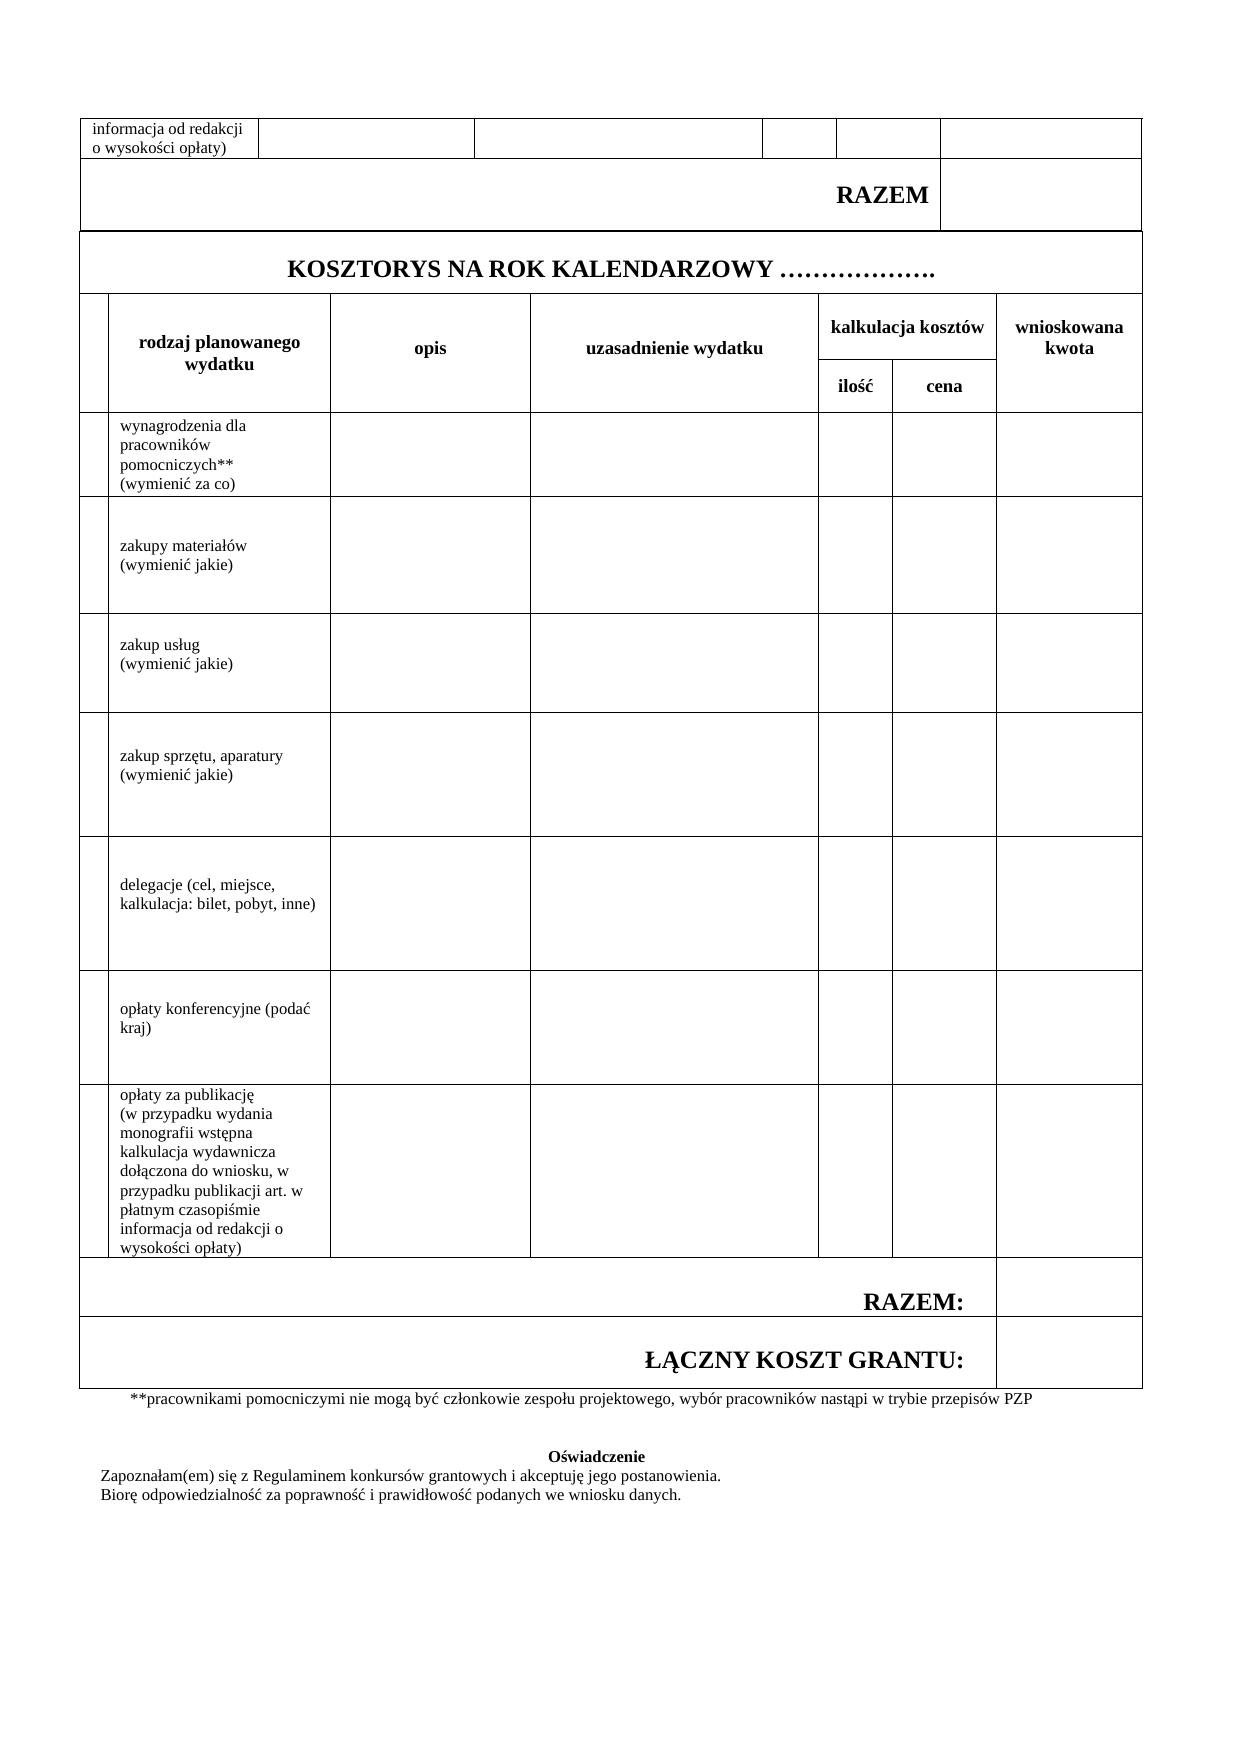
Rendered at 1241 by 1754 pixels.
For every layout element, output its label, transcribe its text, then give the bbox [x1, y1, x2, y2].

table_cell [80, 1085, 108, 1257]
table_cell [80, 413, 108, 496]
table_cell [997, 971, 1142, 1083]
table_cell [819, 497, 892, 613]
table_cell opłaty za publikację (w przypadku wydania monografii wstępna kalkulacja wydawnicza dołączona do wniosku, w przypadku publikacji art. w płatnym czasopiśmie informacja od redakcji o wysokości opłaty) [109, 1085, 330, 1257]
table_cell [763, 119, 836, 157]
table_cell [819, 971, 892, 1083]
table_cell [331, 1085, 530, 1257]
table_cell [893, 497, 996, 613]
table_cell [80, 713, 108, 836]
table_cell [997, 837, 1142, 970]
text Biorę odpowiedzialność za poprawność i prawidłowość podanych we wniosku danych. [100, 1485, 1093, 1504]
table_cell opłaty konferencyjne (podać kraj) [109, 971, 330, 1083]
list **pracownikami pomocniczymi nie mogą być członkowie zespołu projektowego, wybór pracowników nastąpi w trybie przepisów PZP [130, 1389, 1093, 1408]
table_cell [331, 837, 530, 970]
table_cell [80, 971, 108, 1083]
table_cell wnioskowana kwota [997, 294, 1142, 359]
table_cell zakup usług (wymienić jakie) [109, 614, 330, 712]
table_cell [893, 971, 996, 1083]
table_cell [819, 1085, 892, 1257]
text Oświadczenie [100, 1447, 1093, 1466]
table_cell [893, 614, 996, 712]
table_cell KOSZTORYS NA ROK KALENDARZOWY ………………. [80, 232, 1142, 293]
table_cell [331, 713, 530, 836]
table_cell [893, 837, 996, 970]
table_cell [893, 713, 996, 836]
table_cell [331, 971, 530, 1083]
table_cell zakup sprzętu, aparatury (wymienić jakie) [109, 713, 330, 836]
table_cell rodzaj planowanego wydatku [109, 294, 330, 412]
table_cell [331, 497, 530, 613]
table_cell ŁĄCZNY KOSZT GRANTU: [80, 1317, 996, 1388]
table_cell [837, 119, 940, 157]
table_cell wynagrodzenia dla pracowników pomocniczych** (wymienić za co) [109, 413, 330, 496]
table_cell [531, 713, 818, 836]
table_cell [997, 1085, 1142, 1257]
table_cell [893, 1085, 996, 1257]
table_cell [819, 713, 892, 836]
table_cell kalkulacja kosztów [819, 294, 996, 359]
table_cell delegacje (cel, miejsce, kalkulacja: bilet, pobyt, inne) [109, 837, 330, 970]
table_cell [819, 413, 892, 496]
table_cell [819, 614, 892, 712]
table_cell [80, 497, 108, 613]
table_cell cena [893, 360, 996, 412]
table_cell [997, 497, 1142, 613]
table_cell opis [331, 294, 530, 412]
table_cell [997, 614, 1142, 712]
table_cell [259, 119, 474, 157]
table_cell [941, 119, 1141, 157]
table_cell [531, 614, 818, 712]
table_cell [80, 837, 108, 970]
table_cell [997, 713, 1142, 836]
table_cell informacja od redakcji o wysokości opłaty) [81, 119, 258, 157]
table_cell [331, 614, 530, 712]
table_cell [475, 119, 762, 157]
table_cell [997, 1258, 1142, 1316]
table_cell RAZEM [81, 159, 940, 230]
text Zapoznałam(em) się z Regulaminem konkursów grantowych i akceptuję jego postanowienia. [100, 1466, 1093, 1485]
table_cell [531, 413, 818, 496]
table_cell RAZEM: [80, 1258, 996, 1316]
table_cell uzasadnienie wydatku [531, 294, 818, 412]
table_cell [941, 159, 1141, 230]
table_cell [893, 413, 996, 496]
table_cell zakupy materiałów (wymienić jakie) [109, 497, 330, 613]
table_cell [531, 497, 818, 613]
table_cell [531, 971, 818, 1083]
table_cell ilość [819, 360, 892, 412]
table_cell [80, 614, 108, 712]
table_cell [531, 1085, 818, 1257]
table_cell [819, 837, 892, 970]
table_cell [997, 413, 1142, 496]
table_cell [80, 294, 108, 412]
table_cell [531, 837, 818, 970]
table_cell [331, 413, 530, 496]
table_cell [997, 359, 1142, 412]
table_cell [997, 1317, 1142, 1388]
